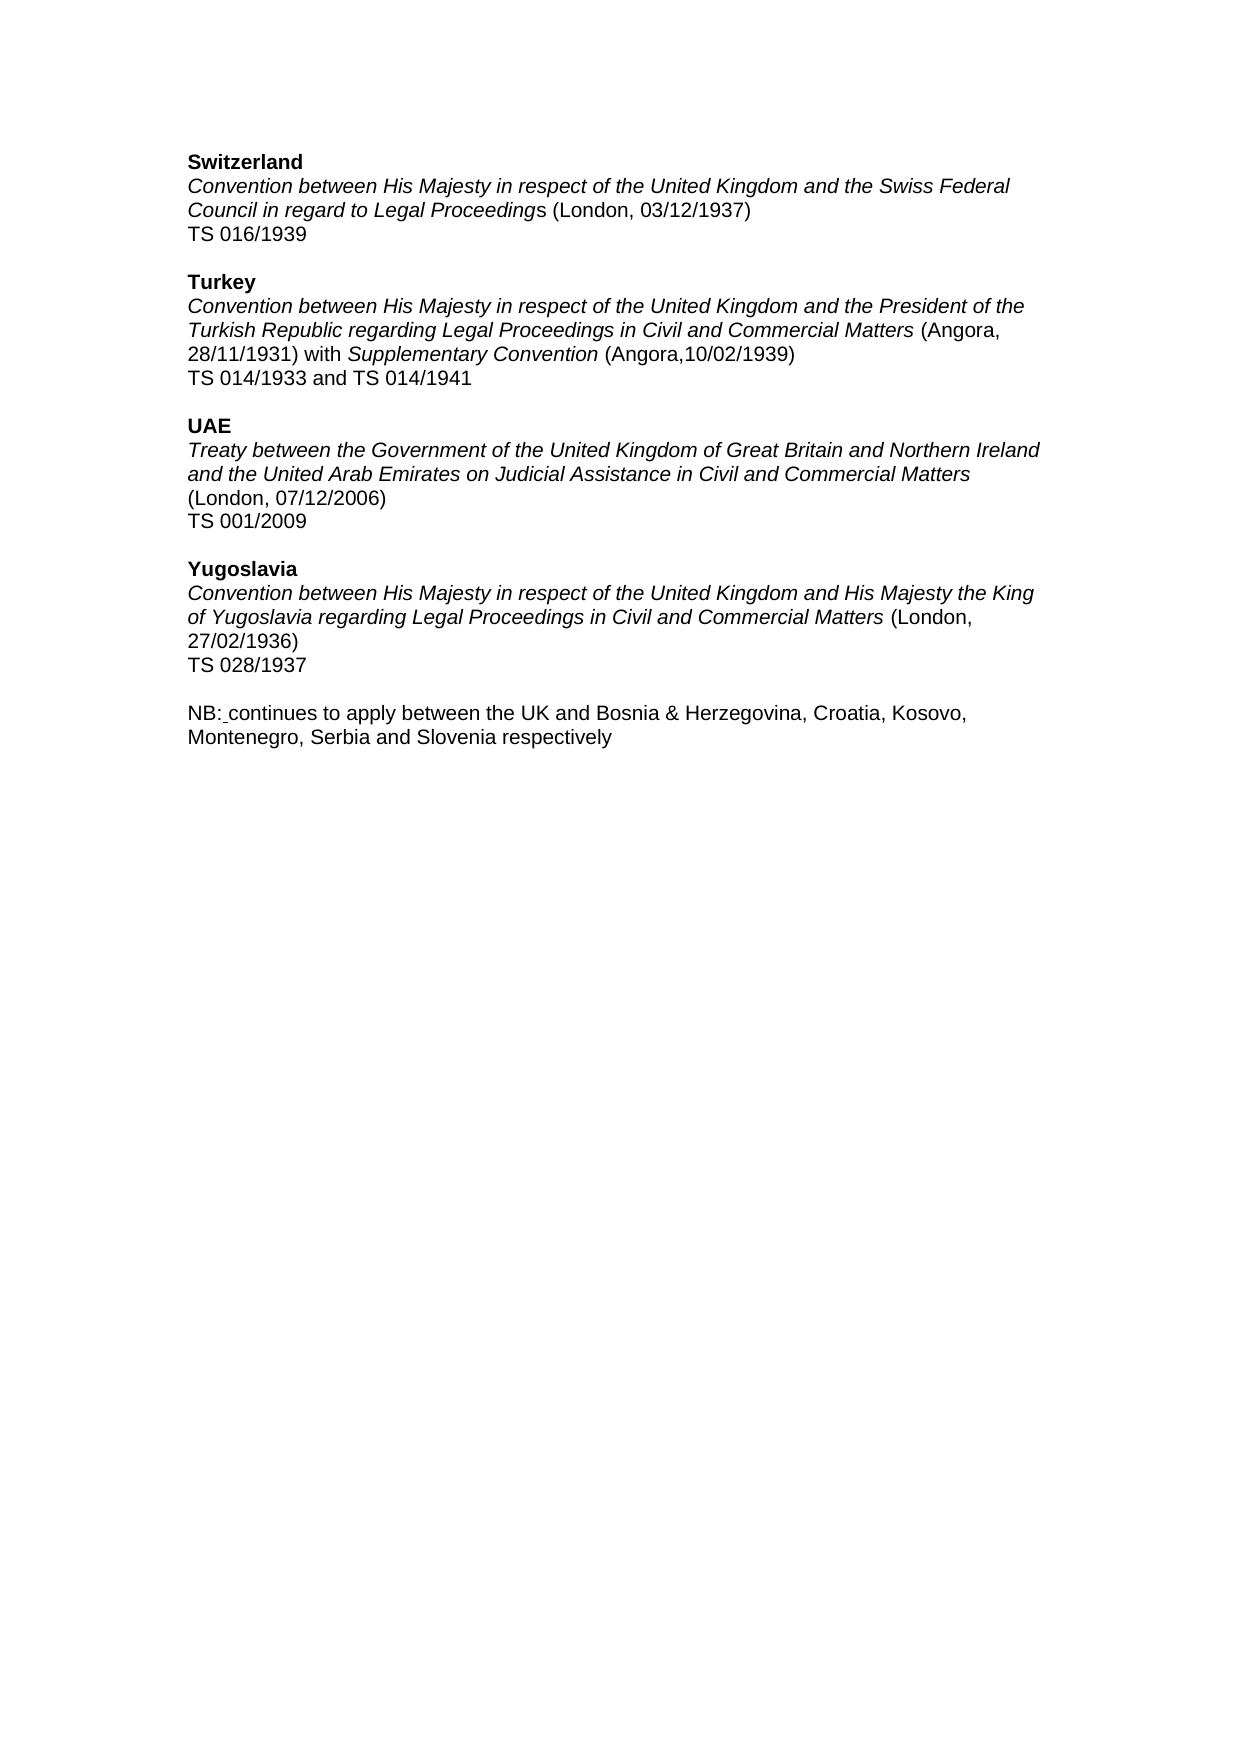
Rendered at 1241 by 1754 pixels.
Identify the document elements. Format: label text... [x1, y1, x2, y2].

text Switzerland Convention between His Majesty in respect of the United Kingdom and the Swiss Federal Council in regard to Legal Proceedings (London, 03/12/1937) TS 016/1939 Turkey Convention between His Majesty in respect of the United Kingdom and the President of the Turkish Republic regarding Legal Proceedings in Civil and Commercial Matters (Angora, 28/11/1931) with Supplementary Convention (Angora,10/02/1939) TS 014/1933 and TS 014/1941 UAE Treaty between the Government of the United Kingdom of Great Britain and Northern Ireland and the United Arab Emirates on Judicial Assistance in Civil and Commercial Matters (London, 07/12/2006) TS 001/2009 Yugoslavia Convention between His Majesty in respect of the United Kingdom and His Majesty the King of Yugoslavia regarding Legal Proceedings in Civil and Commercial Matters (London, 27/02/1936) TS 028/1937 NB: continues to apply between the UK and Bosnia & Herzegovina, Croatia, Kosovo, Montenegro, Serbia and Slovenia respectively [187, 150, 1053, 749]
